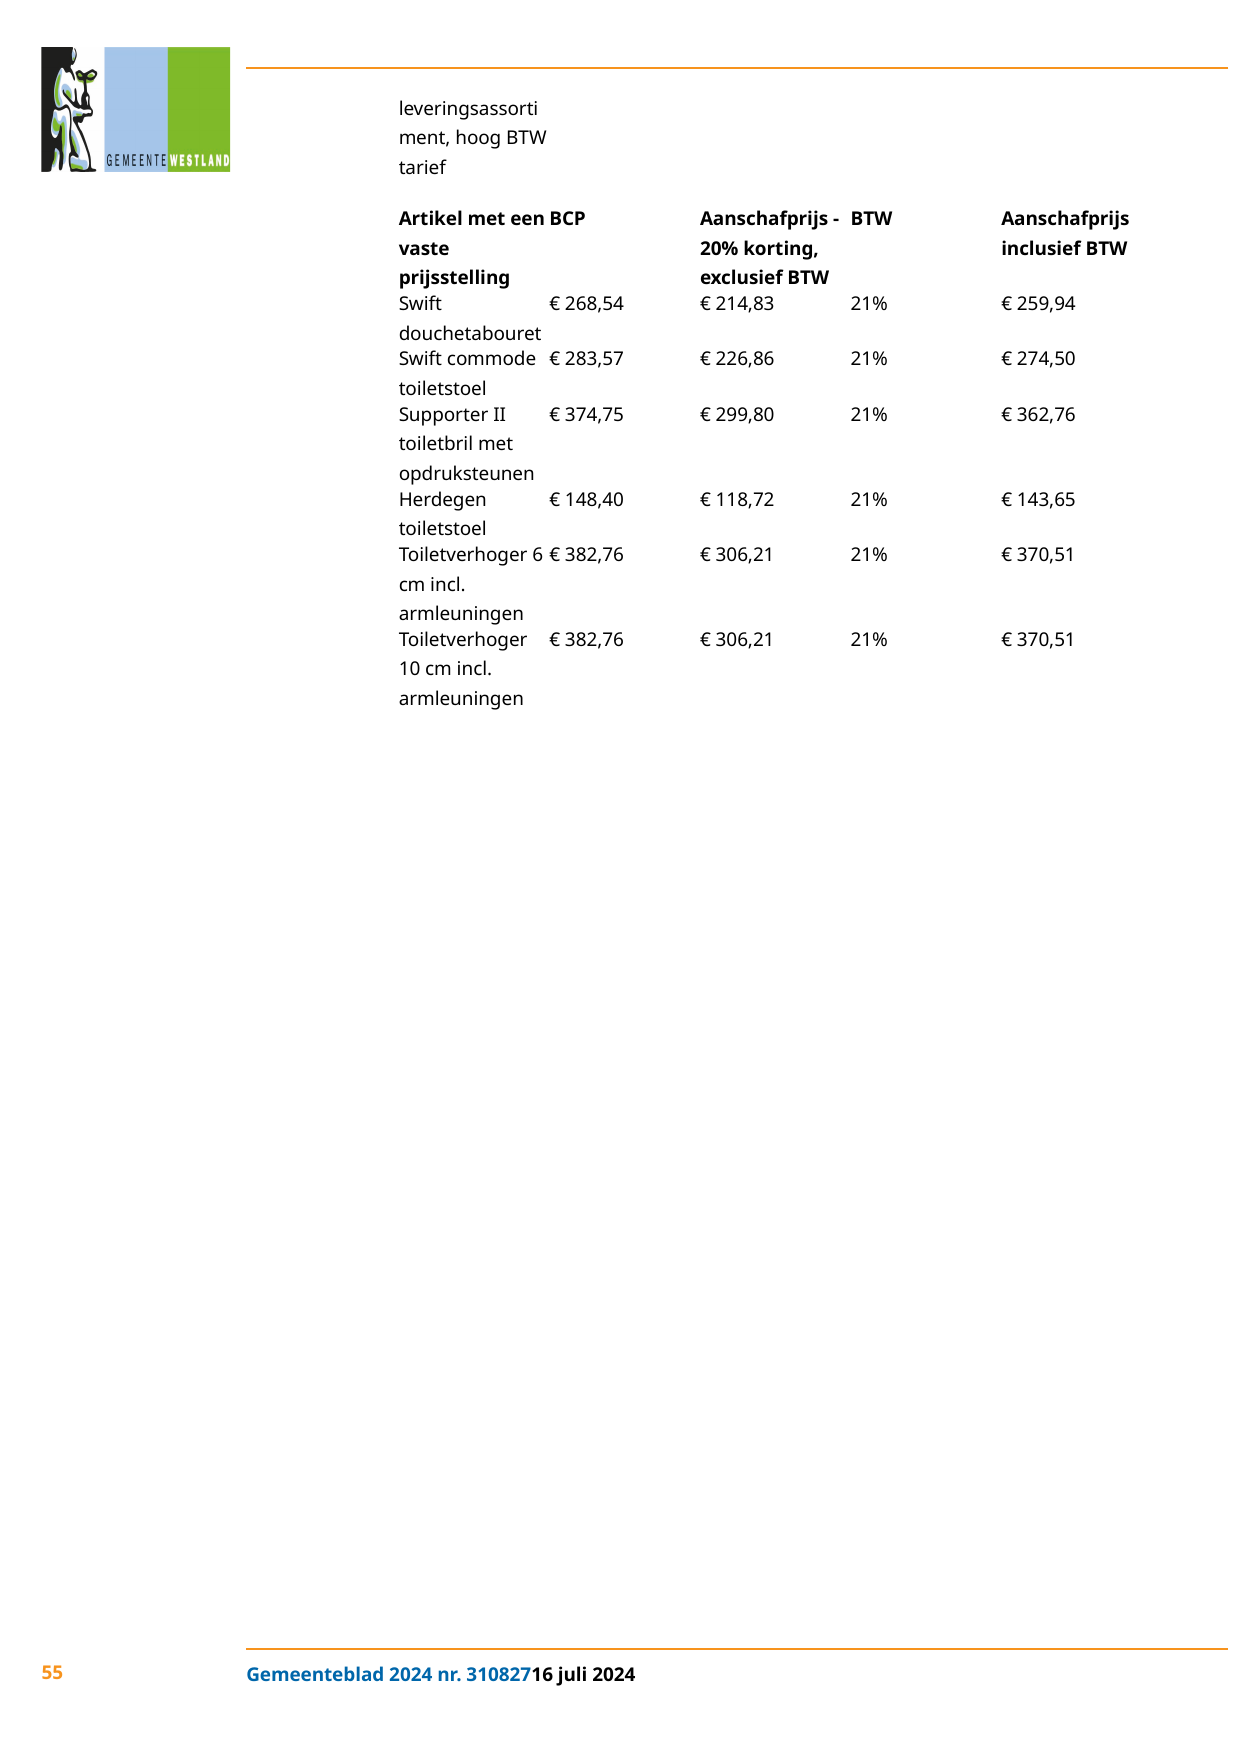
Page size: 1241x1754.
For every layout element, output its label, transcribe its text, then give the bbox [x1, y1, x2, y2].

table_cell Toiletverhoger 6 cm incl. armleuningen [399, 541, 549, 626]
table_cell € 306,21 [700, 541, 850, 626]
table_cell € 306,21 [700, 626, 850, 711]
table_cell 21% [850, 486, 1001, 541]
table_cell 21% [850, 541, 1001, 626]
table_cell [1001, 95, 1152, 180]
table_cell [248, 180, 398, 205]
table_cell Aanschafprijs inclusief BTW [1001, 205, 1152, 290]
table_cell Herdegen toiletstoel [399, 486, 549, 541]
table_cell [248, 290, 398, 346]
table_cell Artikel met een vaste prijsstelling [399, 205, 549, 290]
table_cell BTW [850, 205, 1001, 290]
table_cell € 148,40 [549, 486, 700, 541]
table_cell € 118,72 [700, 486, 850, 541]
table_cell [700, 95, 850, 180]
table_cell Toiletverhoger 10 cm incl. armleuningen [399, 626, 549, 711]
table_cell BCP [549, 205, 700, 290]
table_cell € 370,51 [1001, 626, 1152, 711]
picture [41, 47, 231, 172]
table_cell [1001, 180, 1152, 205]
table_cell € 274,50 [1001, 346, 1152, 401]
table_cell [248, 205, 398, 290]
table_cell € 268,54 [549, 290, 700, 346]
table_cell [248, 401, 398, 486]
table_cell Swift commode toiletstoel [399, 346, 549, 401]
table_cell [700, 180, 850, 205]
table_cell [399, 180, 549, 205]
table_cell € 382,76 [549, 541, 700, 626]
table_cell € 143,65 [1001, 486, 1152, 541]
table_cell € 382,76 [549, 626, 700, 711]
table_cell € 362,76 [1001, 401, 1152, 486]
table_cell Swift douchetabouret [399, 290, 549, 346]
table_cell leveringsassortiment, hoog BTW tarief [399, 95, 549, 180]
table_cell [549, 180, 700, 205]
table_cell € 226,86 [700, 346, 850, 401]
table_cell [248, 541, 398, 626]
table_cell 21% [850, 346, 1001, 401]
table_cell [850, 95, 1001, 180]
table_cell [248, 626, 398, 711]
table_cell [549, 95, 700, 180]
table_cell € 214,83 [700, 290, 850, 346]
table_cell [248, 486, 398, 541]
table_cell € 283,57 [549, 346, 700, 401]
table_cell € 370,51 [1001, 541, 1152, 626]
table_cell 21% [850, 401, 1001, 486]
table_cell 21% [850, 626, 1001, 711]
table_cell 21% [850, 290, 1001, 346]
table_cell [850, 180, 1001, 205]
table_cell Supporter II toiletbril met opdruksteunen [399, 401, 549, 486]
table_cell € 299,80 [700, 401, 850, 486]
table_cell Aanschafprijs -20% korting, exclusief BTW [700, 205, 850, 290]
table_cell € 374,75 [549, 401, 700, 486]
table_cell [248, 346, 398, 401]
table_cell [248, 95, 398, 180]
table_cell € 259,94 [1001, 290, 1152, 346]
